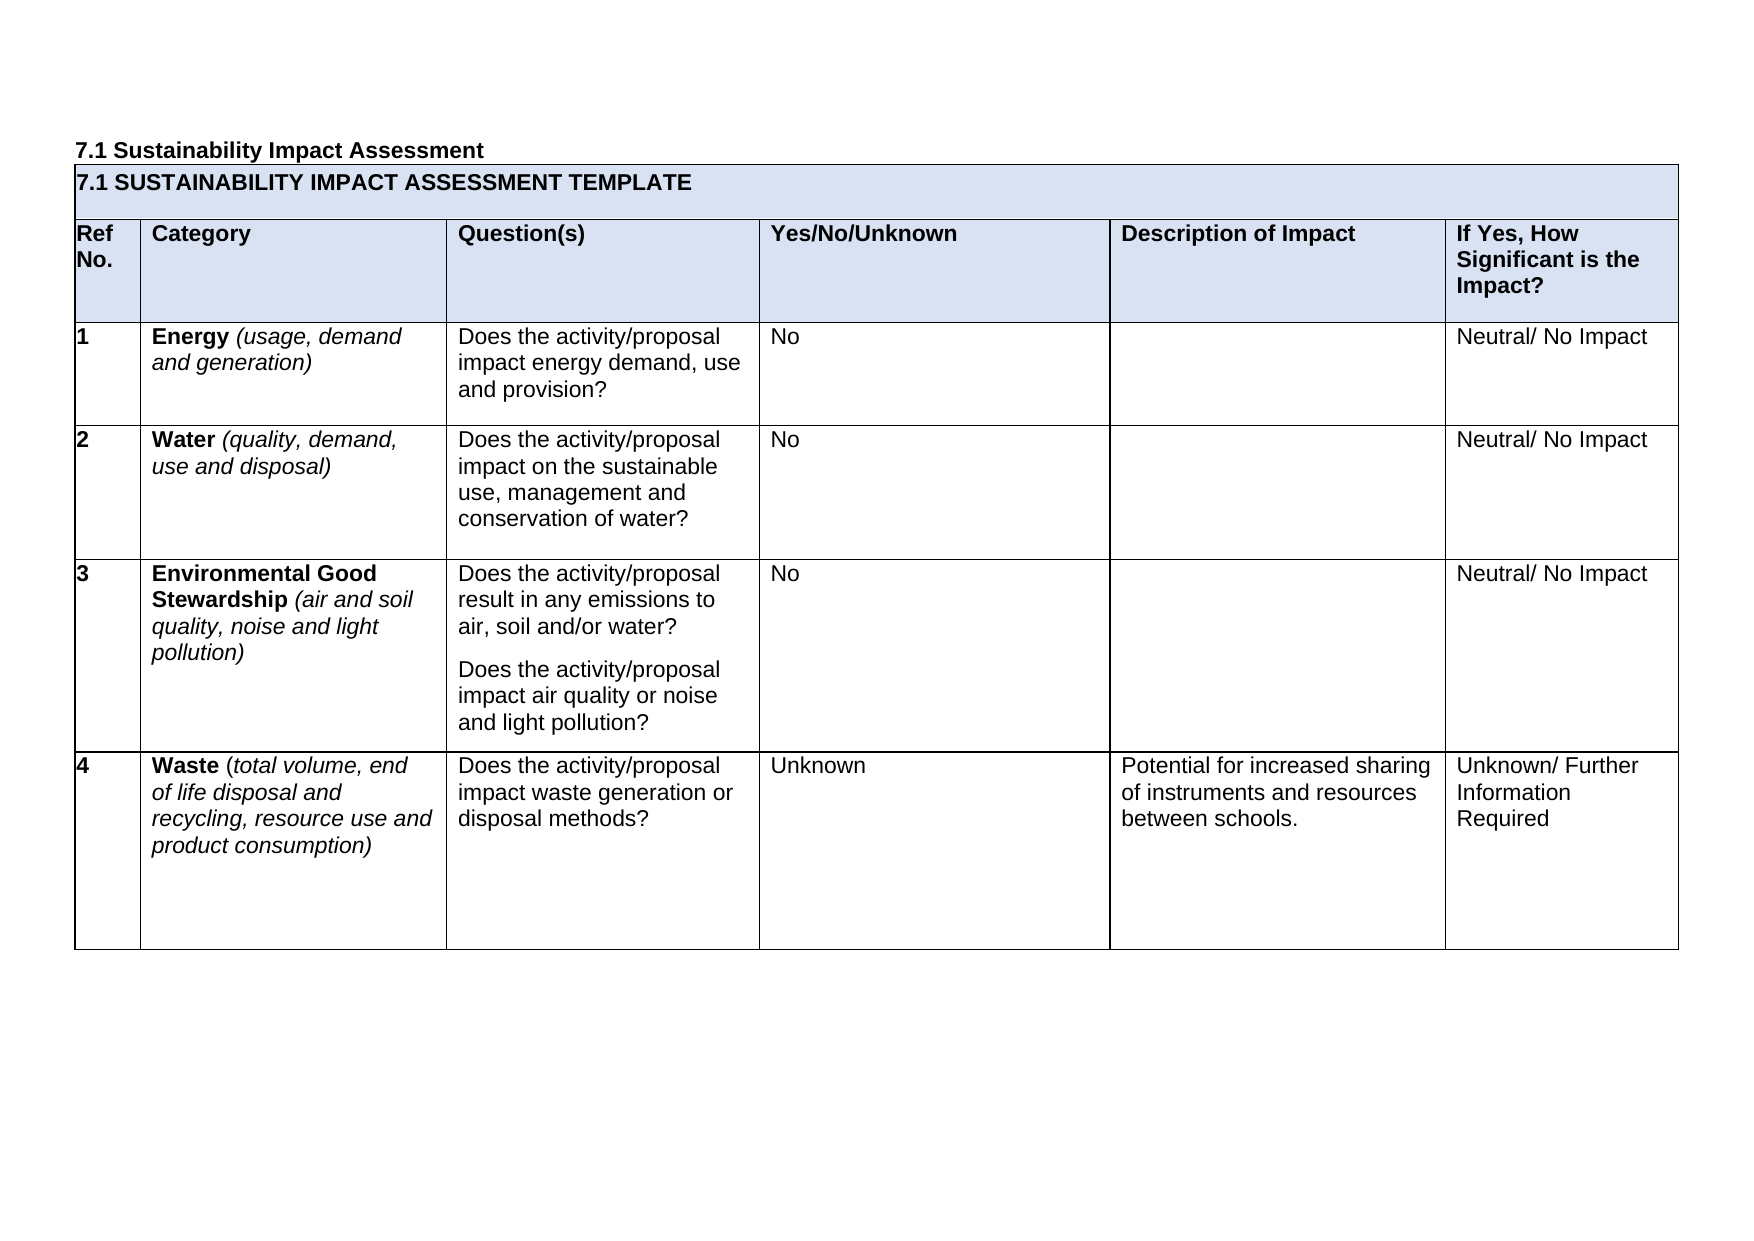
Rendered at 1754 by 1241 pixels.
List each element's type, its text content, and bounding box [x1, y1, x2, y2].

table_cell Yes/No/Unknown [760, 220, 1109, 322]
table_cell If Yes, How Significant is the Impact? [1446, 220, 1678, 322]
table_cell Question(s) [447, 220, 759, 322]
table_header 7.1 SUSTAINABILITY IMPACT ASSESSMENT TEMPLATE [76, 165, 1678, 218]
table_cell Potential for increased sharing of instruments and resources between schools. [1111, 753, 1445, 949]
table_cell [1111, 560, 1445, 751]
table_cell Unknown/ Further Information Required [1446, 753, 1678, 949]
table_cell [1111, 426, 1445, 559]
table_cell Unknown [760, 753, 1109, 949]
table_cell Description of Impact [1111, 220, 1445, 322]
table_cell Does the activity/proposal impact waste generation or disposal methods? [447, 753, 759, 949]
table_cell Ref No. [76, 220, 140, 322]
table_cell 2 [76, 426, 140, 559]
table_cell Neutral/ No Impact [1446, 323, 1678, 425]
table_cell Waste (total volume, end of life disposal and recycling, resource use and product consumption) [141, 753, 446, 949]
table_cell Does the activity/proposal impact energy demand, use and provision? [447, 323, 759, 425]
table_cell Water (quality, demand, use and disposal) [141, 426, 446, 559]
table_cell 1 [76, 323, 140, 425]
table_cell Does the activity/proposal impact on the sustainable use, management and conservation of water? [447, 426, 759, 559]
table_cell Category [141, 220, 446, 322]
table_cell Does the activity/proposal result in any emissions to air, soil and/or water? Does the activity/proposal impact air quality or noise and light pollution? [447, 560, 759, 751]
table_cell No [760, 323, 1109, 425]
table_cell Neutral/ No Impact [1446, 426, 1678, 559]
table_cell 4 [76, 753, 140, 949]
table_cell 3 [76, 560, 140, 751]
table_cell Energy (usage, demand and generation) [141, 323, 446, 425]
table_cell No [760, 426, 1109, 559]
subtitle 7.1 Sustainability Impact Assessment [75, 137, 1679, 163]
table_cell Environmental Good Stewardship (air and soil quality, noise and light pollution) [141, 560, 446, 751]
table_cell No [760, 560, 1109, 751]
table_cell Neutral/ No Impact [1446, 560, 1678, 751]
table_cell [1111, 323, 1445, 425]
